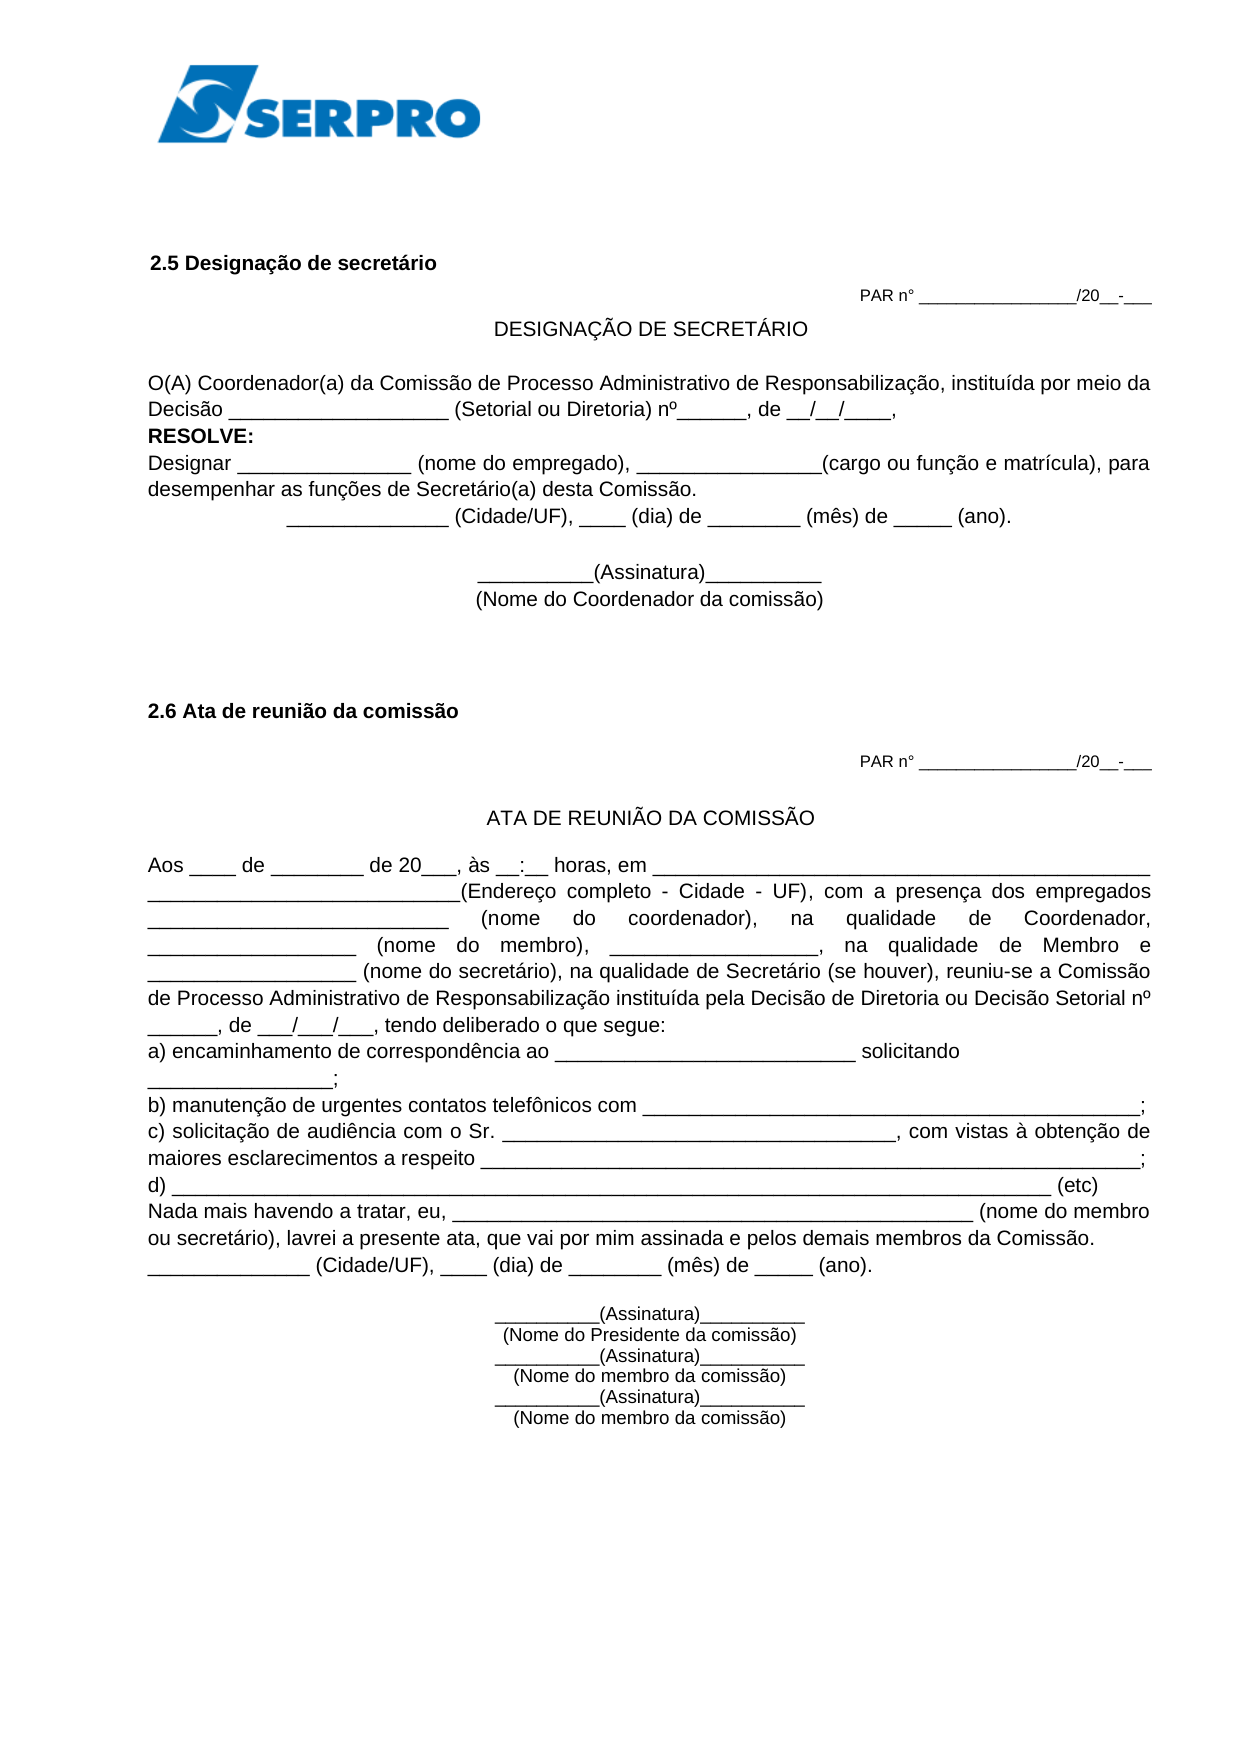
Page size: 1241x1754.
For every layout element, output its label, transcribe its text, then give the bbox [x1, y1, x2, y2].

text PAR n° _________________/20__-___ [150, 752, 1152, 771]
text d) ____________________________________________________________________________ (etc) [148, 1173, 1152, 1196]
text O(A) Coordenador(a) da Comissão de Processo Administrativo de Responsabilização, instituída por meio da Decisão ___________________ (Setorial ou Diretoria) nº______, de __/__/____, [148, 371, 1152, 421]
text __________(Assinatura)__________ [148, 561, 1152, 584]
text (Nome do Presidente da comissão) [148, 1324, 1152, 1345]
text Nada mais havendo a tratar, eu, _____________________________________________ (nome do membro ou secretário), lavrei a presente ata, que vai por mim assinada e pelos demais membros da Comissão. [148, 1200, 1152, 1250]
text ______________ (Cidade/UF), ____ (dia) de ________ (mês) de _____ (ano). [148, 504, 1152, 528]
text DESIGNAÇÃO DE SECRETÁRIO [150, 318, 1152, 341]
text PAR n° _________________/20__-___ [150, 287, 1152, 305]
text 2.6 Ata de reunião da comissão [148, 700, 1152, 723]
text RESOLVE: [148, 424, 1152, 448]
text (Nome do membro da comissão) [148, 1366, 1152, 1387]
picture [156, 64, 481, 144]
text ______________ (Cidade/UF), ____ (dia) de ________ (mês) de _____ (ano). [148, 1253, 1152, 1276]
text 2.5 Designação de secretário [150, 251, 1152, 274]
text (Nome do membro da comissão) [148, 1408, 1152, 1429]
text __________(Assinatura)__________ [148, 1303, 1152, 1324]
text __________(Assinatura)__________ [148, 1387, 1152, 1408]
text Aos ____ de ________ de 20___, às __:__ horas, em ___________________________________________ ___________________________(Endereço completo - Cidade - UF), com a presença dos empregados __________________________ (nome do coordenador), na qualidade de Coordenador, __________________ (nome do membro), __________________, na qualidade de Membro e __________________ (nome do secretário), na qualidade de Secretário (se houver), reuniu-se a Comissão de Processo Administrativo de Responsabilização instituída pela Decisão de Diretoria ou Decisão Setorial nº ______, de ___/___/___, tendo deliberado o que segue: [148, 853, 1152, 1036]
text ATA DE REUNIÃO DA COMISSÃO [150, 807, 1152, 830]
text c) solicitação de audiência com o Sr. __________________________________, com vistas à obtenção de maiores esclarecimentos a respeito _________________________________________________________; [148, 1120, 1152, 1170]
text __________(Assinatura)__________ [148, 1345, 1152, 1366]
text a) encaminhamento de correspondência ao __________________________ solicitando ________________; [148, 1040, 1152, 1090]
text Designar _______________ (nome do empregado), ________________(cargo ou função e matrícula), para desempenhar as funções de Secretário(a) desta Comissão. [148, 451, 1152, 501]
text (Nome do Coordenador da comissão) [148, 587, 1152, 611]
text b) manutenção de urgentes contatos telefônicos com ___________________________________________; [148, 1093, 1152, 1116]
